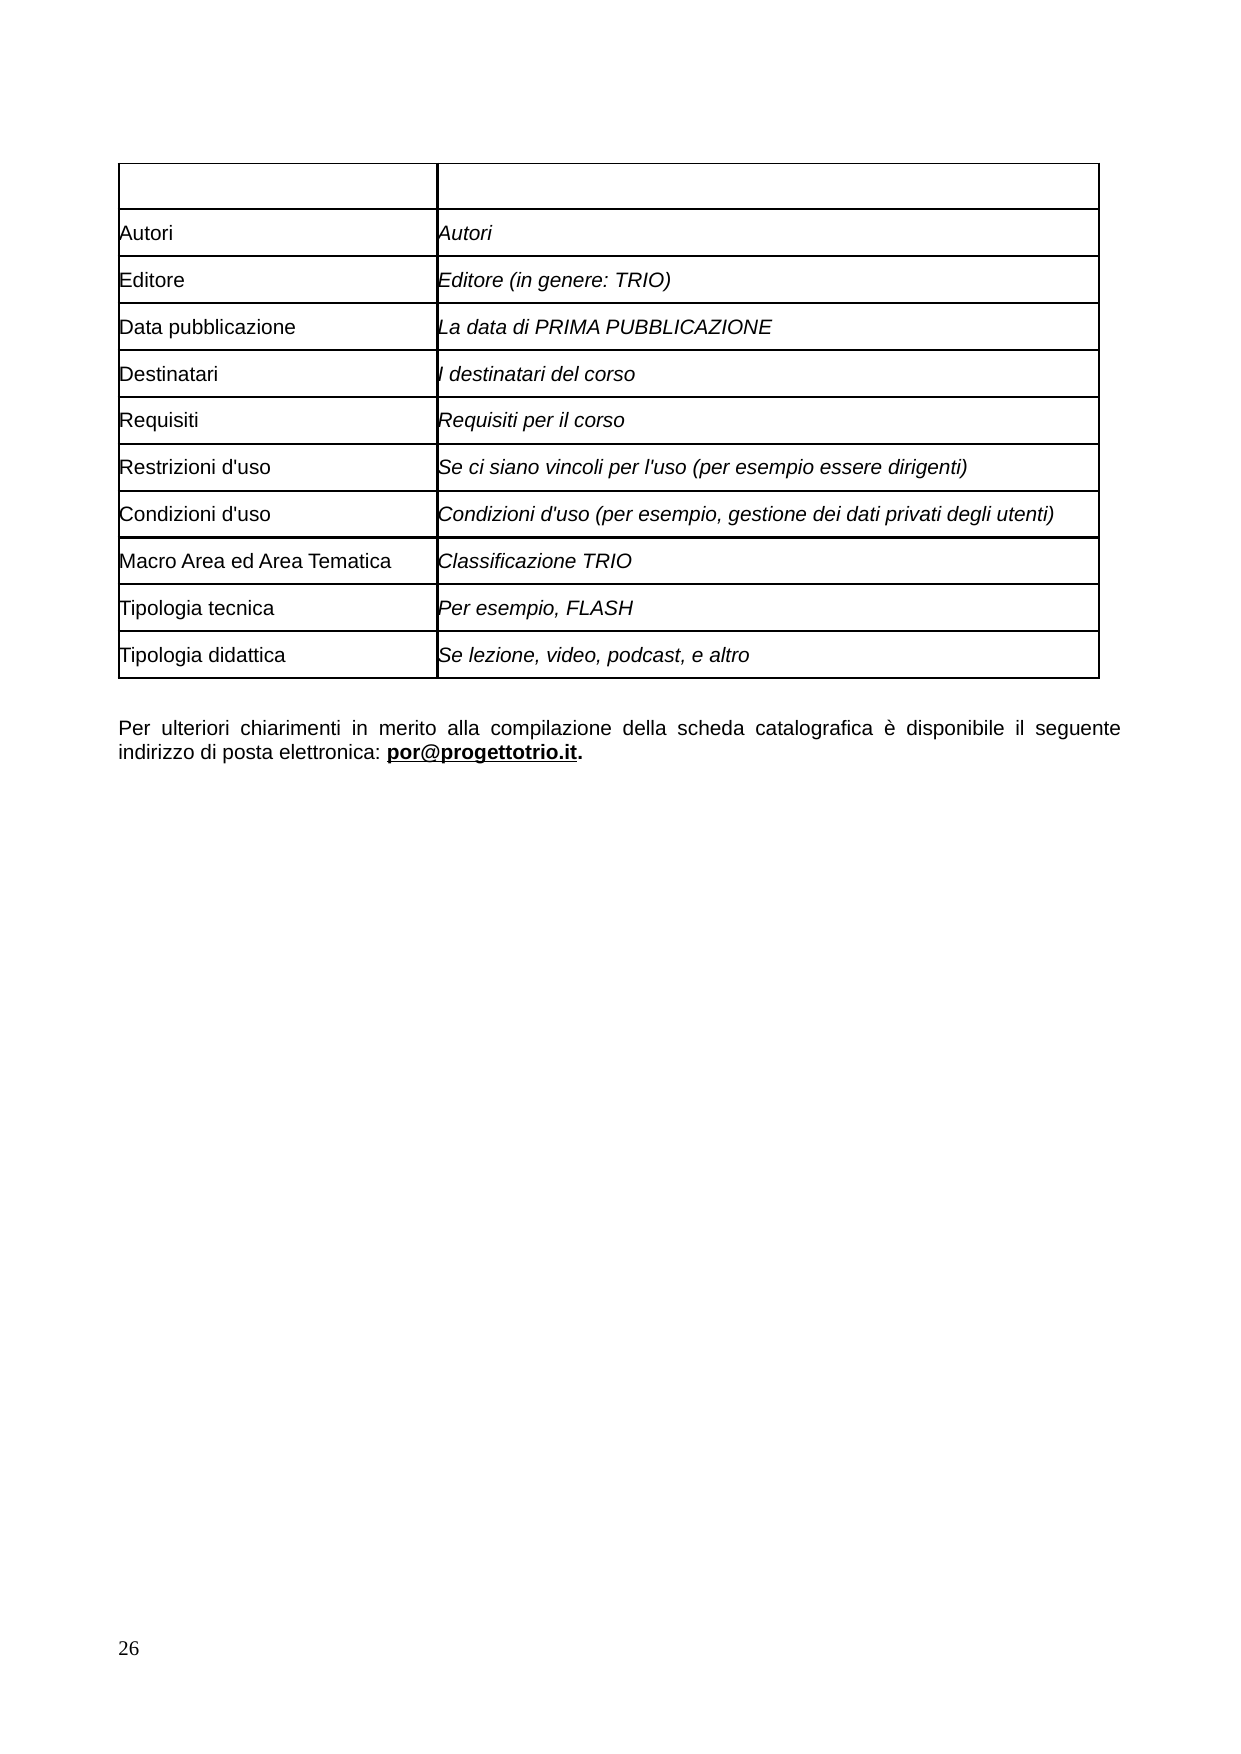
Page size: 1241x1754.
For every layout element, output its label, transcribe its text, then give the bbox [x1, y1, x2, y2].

table_cell Autori [439, 210, 1098, 255]
table_cell [1100, 163, 1240, 208]
table_cell Requisiti [120, 398, 436, 443]
table_cell Editore [120, 257, 436, 302]
table_cell Classificazione TRIO [439, 539, 1098, 583]
table_cell Autori [120, 210, 436, 255]
table_cell [1100, 396, 1240, 443]
table_cell Se ci siano vincoli per l'uso (per esempio essere dirigenti) [439, 445, 1098, 489]
table_cell Condizioni d'uso (per esempio, gestione dei dati privati degli utenti) [439, 492, 1098, 536]
table_cell [1100, 583, 1240, 630]
table_cell [1100, 302, 1240, 349]
table_cell Restrizioni d'uso [120, 445, 436, 489]
table_cell [1100, 630, 1240, 677]
table_cell [1100, 208, 1240, 255]
table_cell [1100, 255, 1240, 302]
table_cell Data pubblicazione [120, 304, 436, 349]
text Per ulteriori chiarimenti in merito alla compilazione della scheda catalografica è disponibile il seguente indirizzo di posta elettronica: por@progettotrio.it. [118, 716, 1122, 763]
table_cell [439, 164, 1098, 208]
table_cell [1100, 490, 1240, 536]
table_cell Tipologia didattica [120, 632, 436, 677]
table_cell Per esempio, FLASH [439, 585, 1098, 630]
table_cell Se lezione, video, podcast, e altro [439, 632, 1098, 677]
table_cell Condizioni d'uso [120, 492, 436, 536]
table_cell [1100, 536, 1240, 583]
table_cell I destinatari del corso [439, 351, 1098, 396]
table_cell Requisiti per il corso [439, 398, 1098, 443]
table_cell Destinatari [120, 351, 436, 396]
table_cell Macro Area ed Area Tematica [120, 539, 436, 583]
table_cell [1100, 443, 1240, 489]
table_cell La data di PRIMA PUBBLICAZIONE [439, 304, 1098, 349]
table_cell Editore (in genere: TRIO) [439, 257, 1098, 302]
table_cell [1100, 349, 1240, 396]
table_cell Tipologia tecnica [120, 585, 436, 630]
table_cell [120, 164, 436, 208]
